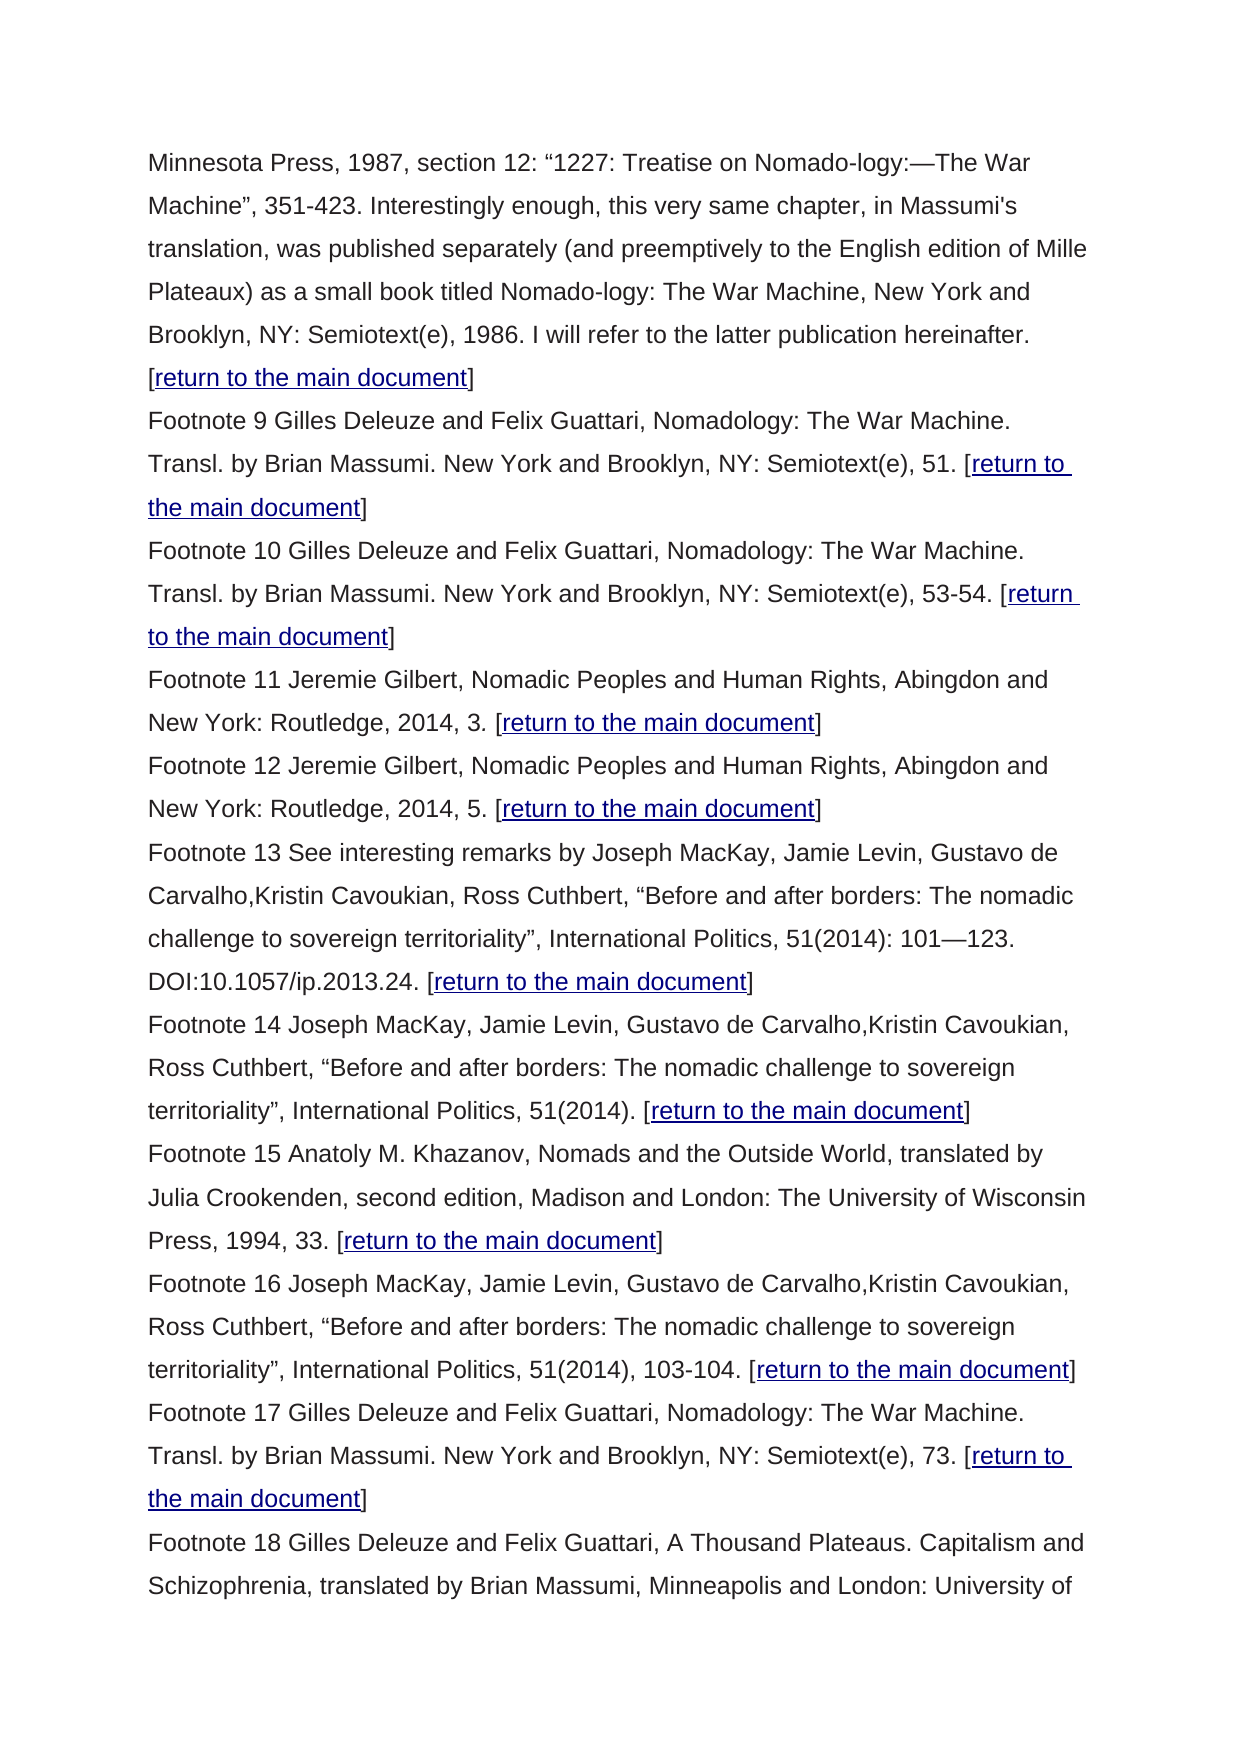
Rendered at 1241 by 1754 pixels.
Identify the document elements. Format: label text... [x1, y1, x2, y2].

text Footnote 16 Joseph MacKay, Jamie Levin, Gustavo de Carvalho,Kristin Cavoukian, Ross Cuthbert, “Before and after borders: The nomadic challenge to sovereign territoriality”, International Politics, 51(2014), 103-104. [return to the main document] [148, 1269, 1093, 1384]
text Footnote 13 See interesting remarks by Joseph MacKay, Jamie Levin, Gustavo de Carvalho,Kristin Cavoukian, Ross Cuthbert, “Before and after borders: The nomadic challenge to sovereign territoriality”, International Politics, 51(2014): 101—123. DOI:10.1057/ip.2013.24. [return to the main document] [148, 838, 1093, 996]
text Footnote 18 Gilles Deleuze and Felix Guattari, A Thousand Plateaus. Capitalism and Schizophrenia, translated by Brian Massumi, Minneapolis and London: University of [148, 1528, 1093, 1599]
text Footnote 10 Gilles Deleuze and Felix Guattari, Nomadology: The War Machine. Transl. by Brian Massumi. New York and Brooklyn, NY: Semiotext(e), 53-54. [return to the main document] [148, 536, 1093, 651]
text Footnote 14 Joseph MacKay, Jamie Levin, Gustavo de Carvalho,Kristin Cavoukian, Ross Cuthbert, “Before and after borders: The nomadic challenge to sovereign territoriality”, International Politics, 51(2014). [return to the main document] [148, 1010, 1093, 1125]
text Footnote 17 Gilles Deleuze and Felix Guattari, Nomadology: The War Machine. Transl. by Brian Massumi. New York and Brooklyn, NY: Semiotext(e), 73. [return to the main document] [148, 1398, 1093, 1513]
text Footnote 15 Anatoly M. Khazanov, Nomads and the Outside World, translated by Julia Crookenden, second edition, Madison and London: The University of Wisconsin Press, 1994, 33. [return to the main document] [148, 1139, 1093, 1254]
text Minnesota Press, 1987, section 12: “1227: Treatise on Nomado-logy:—The War Machine”, 351-423. Interestingly enough, this very same chapter, in Massumi's translation, was published separately (and preemptively to the English edition of Mille Plateaux) as a small book titled Nomado-logy: The War Machine, New York and Brooklyn, NY: Semiotext(e), 1986. I will refer to the latter publication hereinafter. [return to the main document] [148, 148, 1093, 392]
text Footnote 11 Jeremie Gilbert, Nomadic Peoples and Human Rights, Abingdon and New York: Routledge, 2014, 3. [return to the main document] [148, 665, 1093, 737]
text Footnote 12 Jeremie Gilbert, Nomadic Peoples and Human Rights, Abingdon and New York: Routledge, 2014, 5. [return to the main document] [148, 751, 1093, 823]
text Footnote 9 Gilles Deleuze and Felix Guattari, Nomadology: The War Machine. Transl. by Brian Massumi. New York and Brooklyn, NY: Semiotext(e), 51. [return to the main document] [148, 406, 1093, 521]
